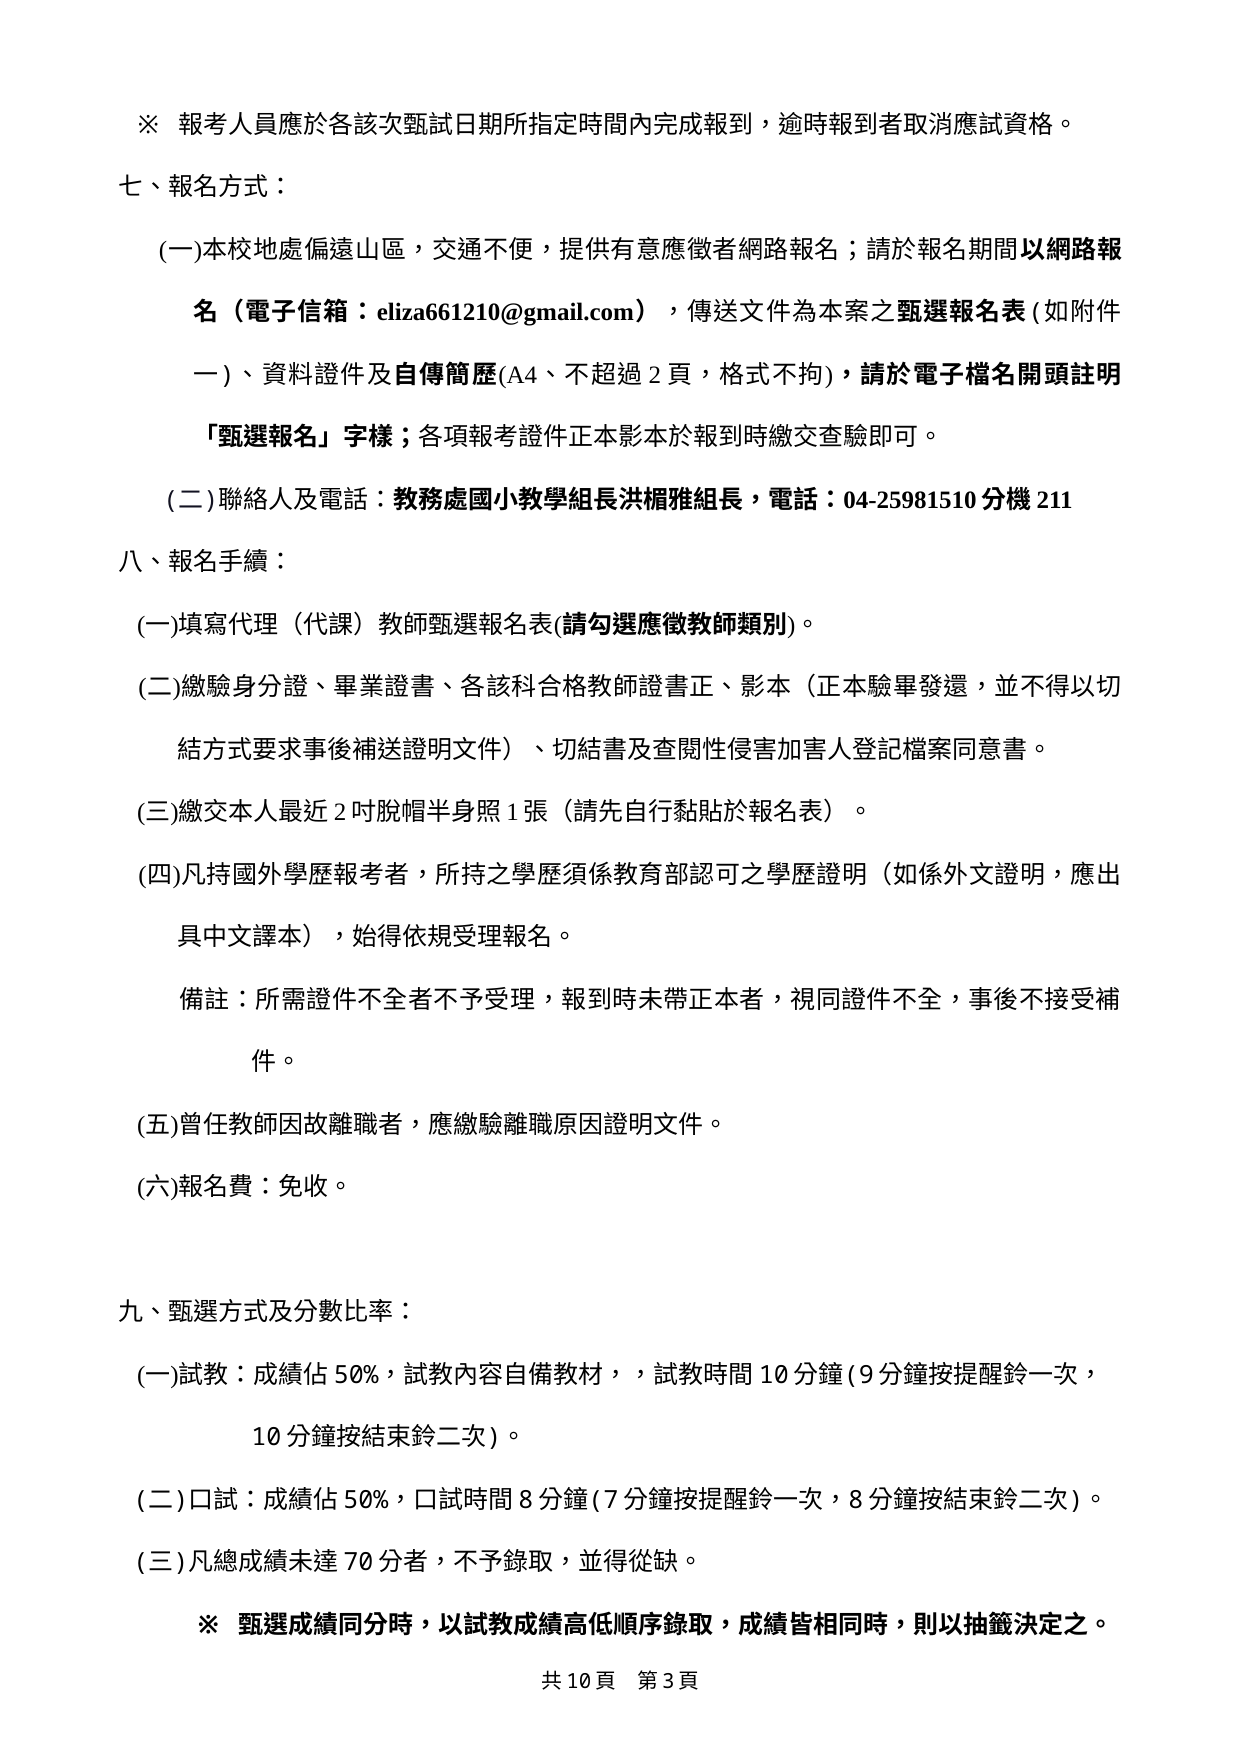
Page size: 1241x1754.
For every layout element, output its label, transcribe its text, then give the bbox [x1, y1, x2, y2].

text (二)繳驗身分證、畢業證書、各該科合格教師證書正、影本（正本驗畢發還，並不得以切結方式要求事後補送證明文件）、切結書及查閱性侵害加害人登記檔案同意書。 [118, 643, 1122, 768]
text (三)凡總成績未達70分者，不予錄取，並得從缺。 [118, 1518, 1122, 1581]
text (一)試教：成績佔50%，試教內容自備教材，，試教時間10分鐘(9分鐘按提醒鈴一次，10分鐘按結束鈴二次)。 [118, 1331, 1122, 1456]
text ※ 甄選成績同分時，以試教成績高低順序錄取，成績皆相同時，則以抽籤決定之。 [118, 1581, 1122, 1643]
text ※ 報考人員應於各該次甄試日期所指定時間內完成報到，逾時報到者取消應試資格。 [118, 81, 1122, 143]
text (一)本校地處偏遠山區，交通不便，提供有意應徵者網路報名；請於報名期間以網路報名（電子信箱：eliza661210@gmail.com），傳送文件為本案之甄選報名表(如附件一)、資料證件及自傳簡歷(A4、不超過2頁，格式不拘)，請於電子檔名開頭註明「甄選報名」字樣；各項報考證件正本影本於報到時繳交查驗即可。 [118, 206, 1122, 456]
text (二)聯絡人及電話：教務處國小教學組長洪楣雅組長，電話：04-25981510分機211 [118, 456, 1122, 518]
text (五)曾任教師因故離職者，應繳驗離職原因證明文件。 [118, 1081, 1122, 1143]
text (一)填寫代理（代課）教師甄選報名表(請勾選應徵教師類別)。 [118, 581, 1122, 643]
text 九、甄選方式及分數比率： [118, 1268, 1122, 1331]
text 七、報名方式： [118, 143, 1122, 206]
text (六)報名費：免收。 [118, 1143, 1122, 1206]
text (二)口試：成績佔50%，口試時間8分鐘(7分鐘按提醒鈴一次，8分鐘按結束鈴二次)。 [118, 1456, 1122, 1518]
text 備註：所需證件不全者不予受理，報到時未帶正本者，視同證件不全，事後不接受補件。 [118, 956, 1122, 1081]
text (三)繳交本人最近2吋脫帽半身照1張（請先自行黏貼於報名表）。 [118, 768, 1122, 831]
text (四)凡持國外學歷報考者，所持之學歷須係教育部認可之學歷證明（如係外文證明，應出 具中文譯本），始得依規受理報名。 [118, 831, 1122, 956]
text 八、報名手續： [118, 518, 1122, 581]
